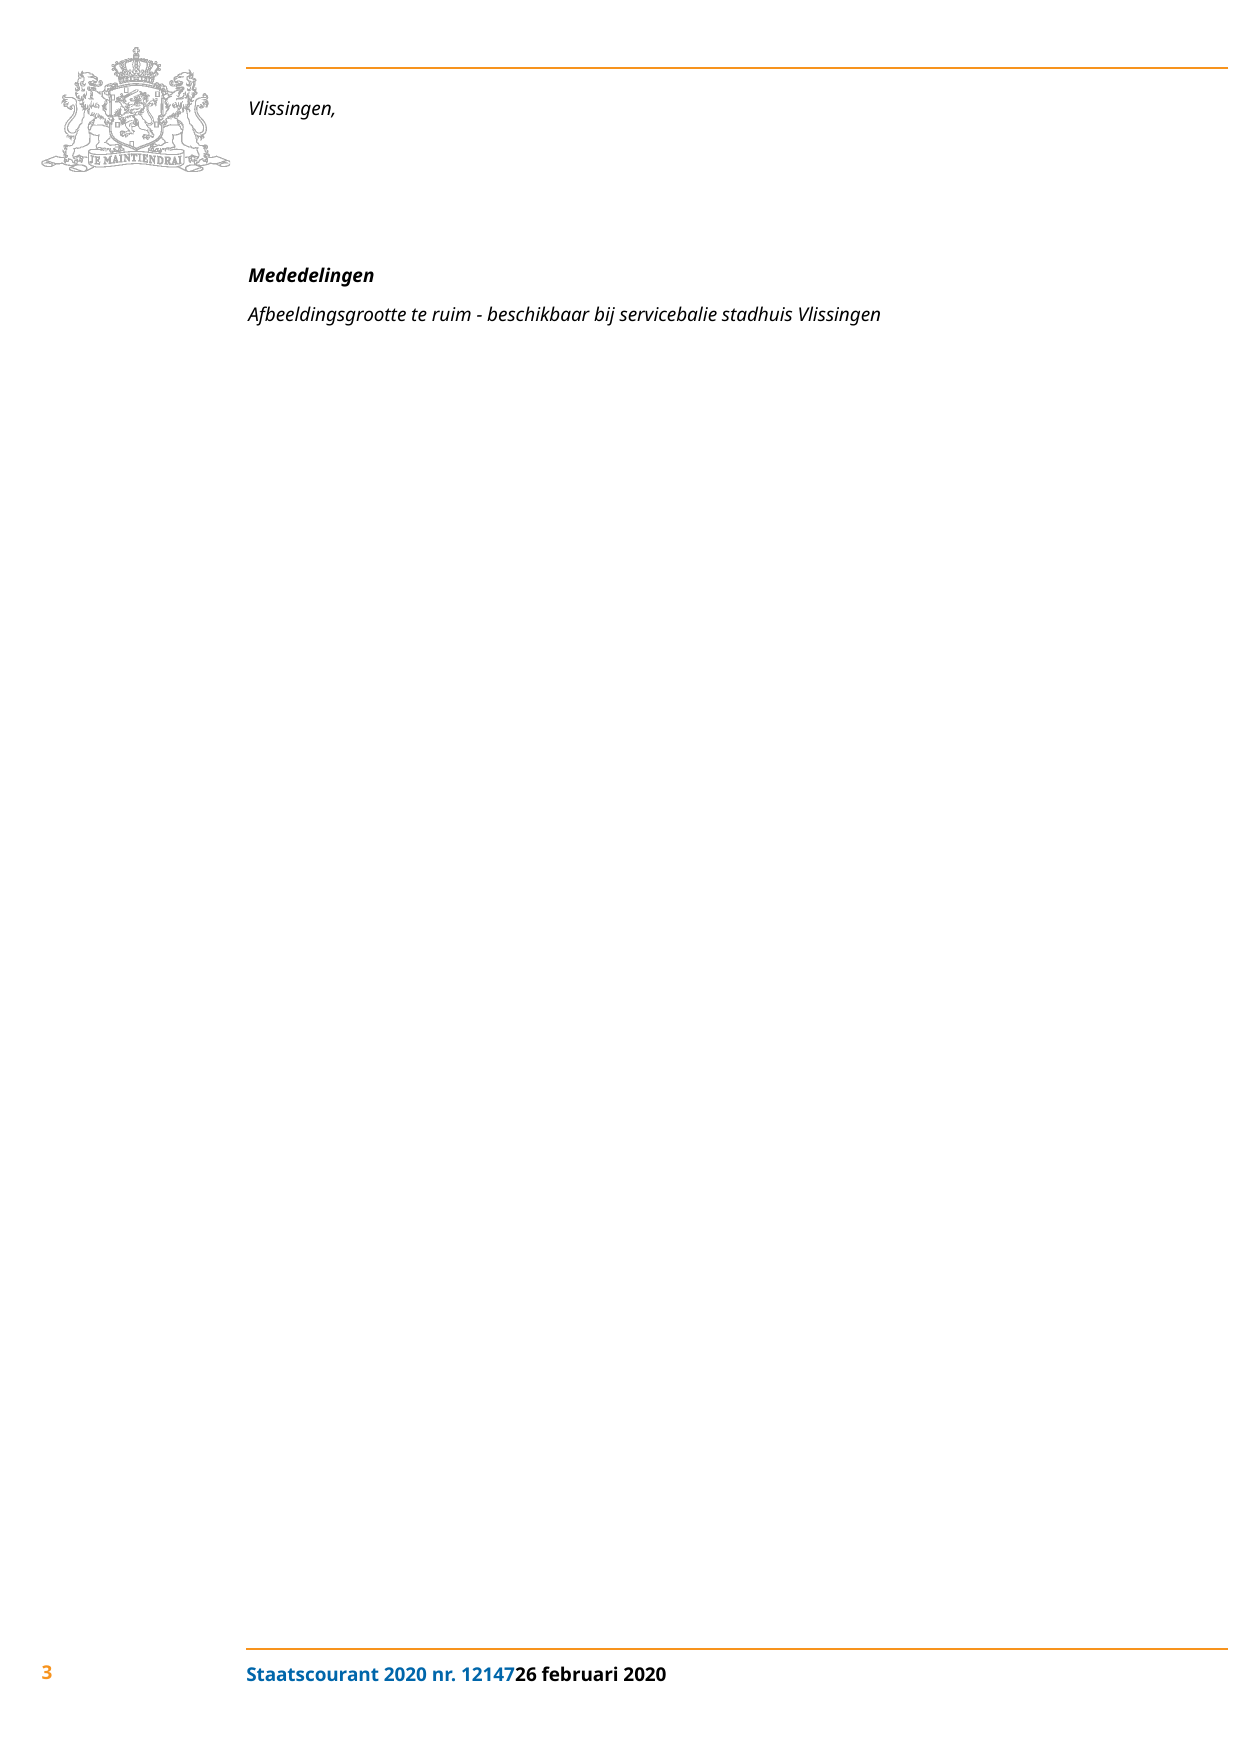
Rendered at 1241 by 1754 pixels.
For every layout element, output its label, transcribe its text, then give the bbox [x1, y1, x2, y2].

text Mededelingen [248, 262, 1152, 288]
picture [41, 47, 231, 172]
text Afbeeldingsgrootte te ruim - beschikbaar bij servicebalie stadhuis Vlissingen [248, 301, 1152, 327]
text Vlissingen, [248, 95, 1152, 121]
